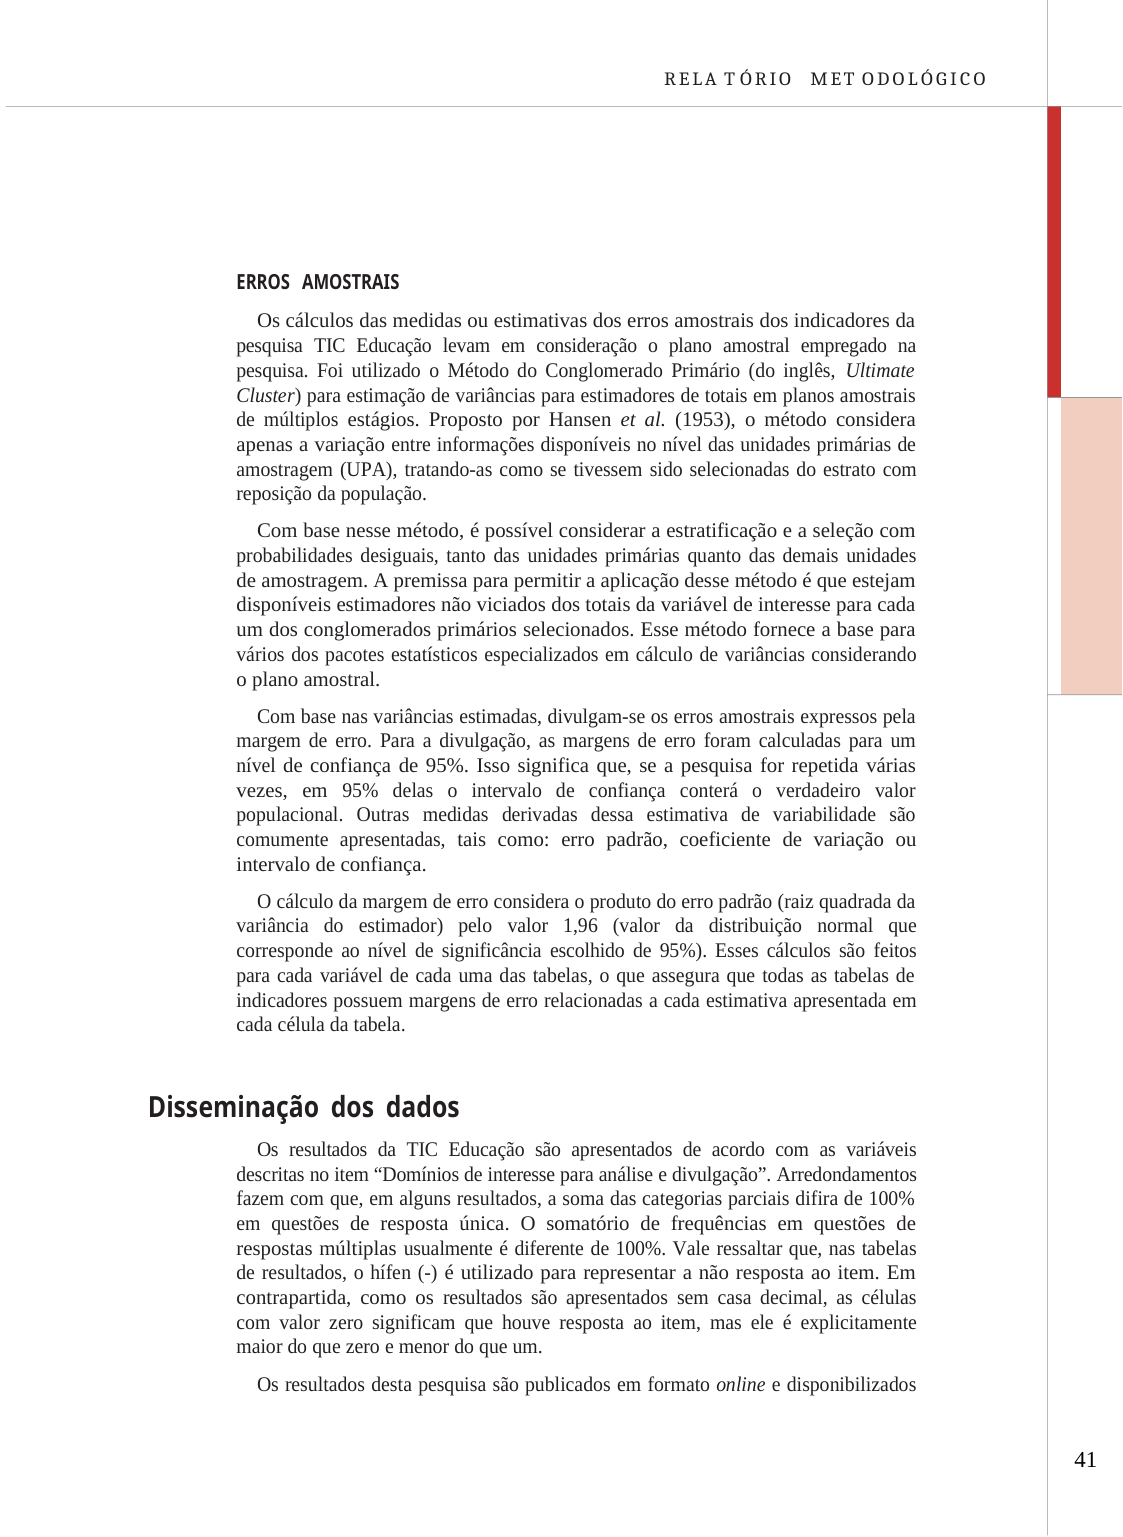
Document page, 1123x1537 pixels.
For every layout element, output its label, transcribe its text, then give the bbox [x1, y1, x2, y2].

subtitle ERROS AMOSTRAIS [236, 267, 987, 296]
text Com base nas variâncias estimadas, divulgam-se os erros amostrais expressos pela margem de erro. Para a divulgação, as margens de erro foram calculadas para um nível de confiança de 95%. Isso significa que, se a pesquisa for repetida várias vezes, em 95% delas o intervalo de confiança conterá o verdadeiro valor populacional. Outras medidas derivadas dessa estimativa de variabilidade são comumente apresentadas, tais como: erro padrão, coeficiente de variação ou intervalo de confiança. [236, 703, 917, 876]
text Os cálculos das medidas ou estimativas dos erros amostrais dos indicadores da pesquisa TIC Educação levam em consideração o plano amostral empregado na pesquisa. Foi utilizado o Método do Conglomerado Primário (do inglês, Ultimate Cluster) para estimação de variâncias para estimadores de totais em planos amostrais de múltiplos estágios. Proposto por Hansen et al. (1953), o método considera apenas a variação entre informações disponíveis no nível das unidades primárias de amostragem (UPA), tratando-as como se tivessem sido selecionadas do estrato com reposição da população. [236, 308, 917, 505]
text Os resultados da TIC Educação são apresentados de acordo com as variáveis descritas no item “Domínios de interesse para análise e divulgação”. Arredondamentos fazem com que, em alguns resultados, a soma das categorias parciais difira de 100% em questões de resposta única. O somatório de frequências em questões de respostas múltiplas usualmente é diferente de 100%. Vale ressaltar que, nas tabelas de resultados, o hífen (-) é utilizado para representar a não resposta ao item. Em contrapartida, como os resultados são apresentados sem casa decimal, as células com valor zero significam que houve resposta ao item, mas ele é explicitamente maior do que zero e menor do que um. [236, 1137, 917, 1358]
text Os resultados desta pesquisa são publicados em formato online e disponibilizados [236, 1372, 917, 1396]
text Com base nesse método, é possível considerar a estratificação e a seleção com probabilidades desiguais, tanto das unidades primárias quanto das demais unidades de amostragem. A premissa para permitir a aplicação desse método é que estejam disponíveis estimadores não viciados dos totais da variável de interesse para cada um dos conglomerados primários selecionados. Esse método fornece a base para vários dos pacotes estatísticos especializados em cálculo de variâncias considerando o plano amostral. [236, 518, 917, 691]
text O cálculo da margem de erro considera o produto do erro padrão (raiz quadrada da variância do estimador) pelo valor 1,96 (valor da distribuição normal que corresponde ao nível de significância escolhido de 95%). Esses cálculos são feitos para cada variável de cada uma das tabelas, o que assegura que todas as tabelas de indicadores possuem margens de erro relacionadas a cada estimativa apresentada em cada célula da tabela. [236, 889, 917, 1036]
subtitle Disseminação dos dados [148, 1086, 987, 1126]
